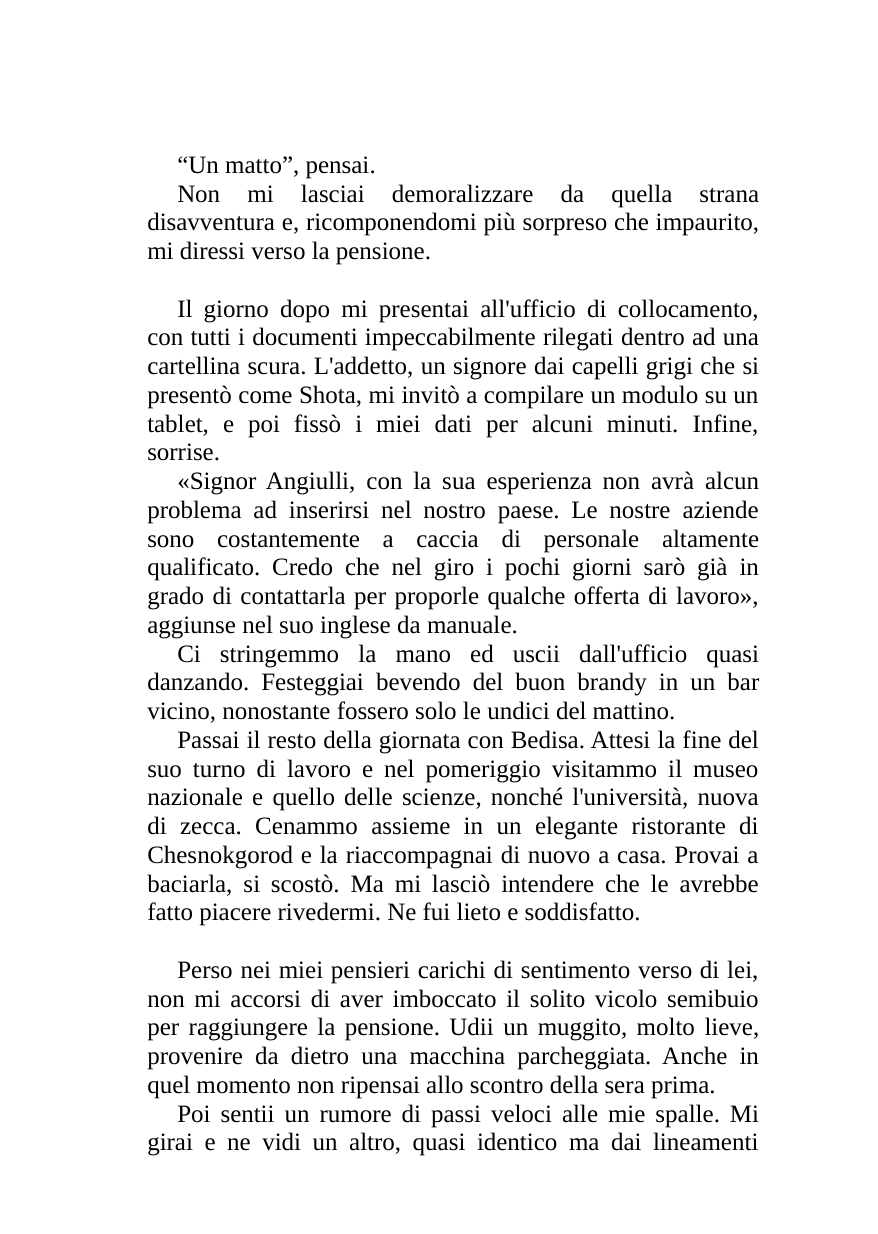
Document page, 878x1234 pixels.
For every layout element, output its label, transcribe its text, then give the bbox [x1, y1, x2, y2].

text Il giorno dopo mi presentai all'ufficio di collocamento, con tutti i documenti impeccabilmente rilegati dentro ad una cartellina scura. L'addetto, un signore dai capelli grigi che si presentò come Shota, mi invitò a compilare un modulo su un tablet, e poi fissò i miei dati per alcuni minuti. Infine, sorrise. [147, 294, 759, 466]
text Passai il resto della giornata con Bedisa. Attesi la fine del suo turno di lavoro e nel pomeriggio visitammo il museo nazionale e quello delle scienze, nonché l'università, nuova di zecca. Cenammo assieme in un elegante ristorante di Chesnokgorod e la riaccompagnai di nuovo a casa. Provai a baciarla, si scostò. Ma mi lasciò intendere che le avrebbe fatto piacere rivedermi. Ne fui lieto e soddisfatto. [147, 725, 759, 926]
text “Un matto”, pensai. [147, 150, 759, 179]
text Poi sentii un rumore di passi veloci alle mie spalle. Mi girai e ne vidi un altro, quasi identico ma dai lineamenti [147, 1099, 759, 1156]
text «Signor Angiulli, con la sua esperienza non avrà alcun problema ad inserirsi nel nostro paese. Le nostre aziende sono costantemente a caccia di personale altamente qualificato. Credo che nel giro i pochi giorni sarò già in grado di contattarla per proporle qualche offerta di lavoro», aggiunse nel suo inglese da manuale. [147, 466, 759, 639]
text Ci stringemmo la mano ed uscii dall'ufficio quasi danzando. Festeggiai bevendo del buon brandy in un bar vicino, nonostante fossero solo le undici del mattino. [147, 639, 759, 725]
text Non mi lasciai demoralizzare da quella strana disavventura e, ricomponendomi più sorpreso che impaurito, mi diressi verso la pensione. [147, 179, 759, 265]
text Perso nei miei pensieri carichi di sentimento verso di lei, non mi accorsi di aver imboccato il solito vicolo semibuio per raggiungere la pensione. Udii un muggito, molto lieve, provenire da dietro una macchina parcheggiata. Anche in quel momento non ripensai allo scontro della sera prima. [147, 955, 759, 1099]
